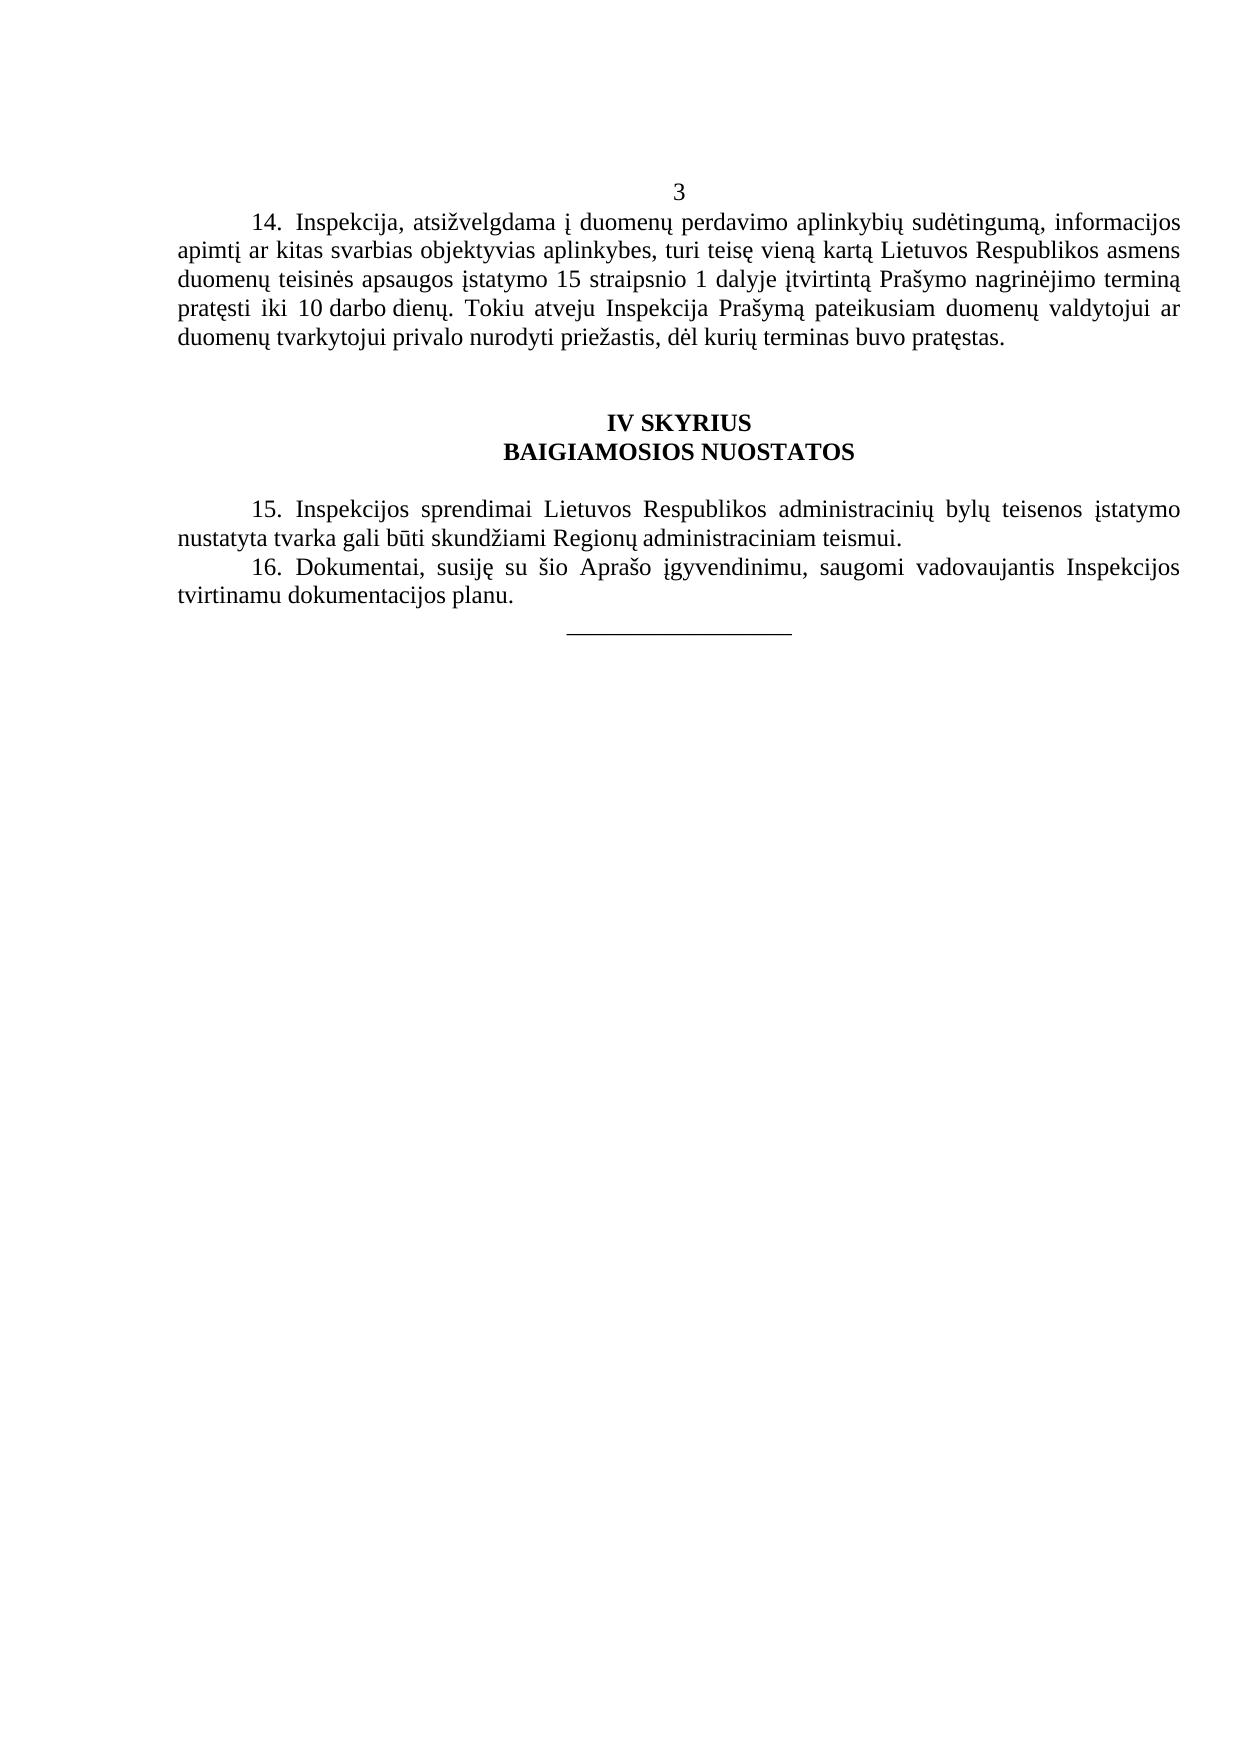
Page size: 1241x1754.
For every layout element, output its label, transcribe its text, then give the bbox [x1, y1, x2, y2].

text 14. Inspekcija, atsižvelgdama į duomenų perdavimo aplinkybių sudėtingumą, informacijos apimtį ar kitas svarbias objektyvias aplinkybes, turi teisę vieną kartą Lietuvos Respublikos asmens duomenų teisinės apsaugos įstatymo 15 straipsnio 1 dalyje įtvirtintą Prašymo nagrinėjimo terminą pratęsti iki 10 darbo dienų. Tokiu atveju Inspekcija Prašymą pateikusiam duomenų valdytojui ar duomenų tvarkytojui privalo nurodyti priežastis, dėl kurių terminas buvo pratęstas. [177, 207, 1181, 350]
text BAIGIAMOSIOS NUOSTATOS [177, 437, 1181, 465]
text 16. Dokumentai, susiję su šio Aprašo įgyvendinimu, saugomi vadovaujantis Inspekcijos tvirtinamu dokumentacijos planu. [177, 552, 1181, 609]
text __________________ [177, 609, 1181, 638]
text 15. Inspekcijos sprendimai Lietuvos Respublikos administracinių bylų teisenos įstatymo nustatyta tvarka gali būti skundžiami Regionų administraciniam teismui. [177, 494, 1181, 552]
text IV SKYRIUS [177, 408, 1181, 437]
